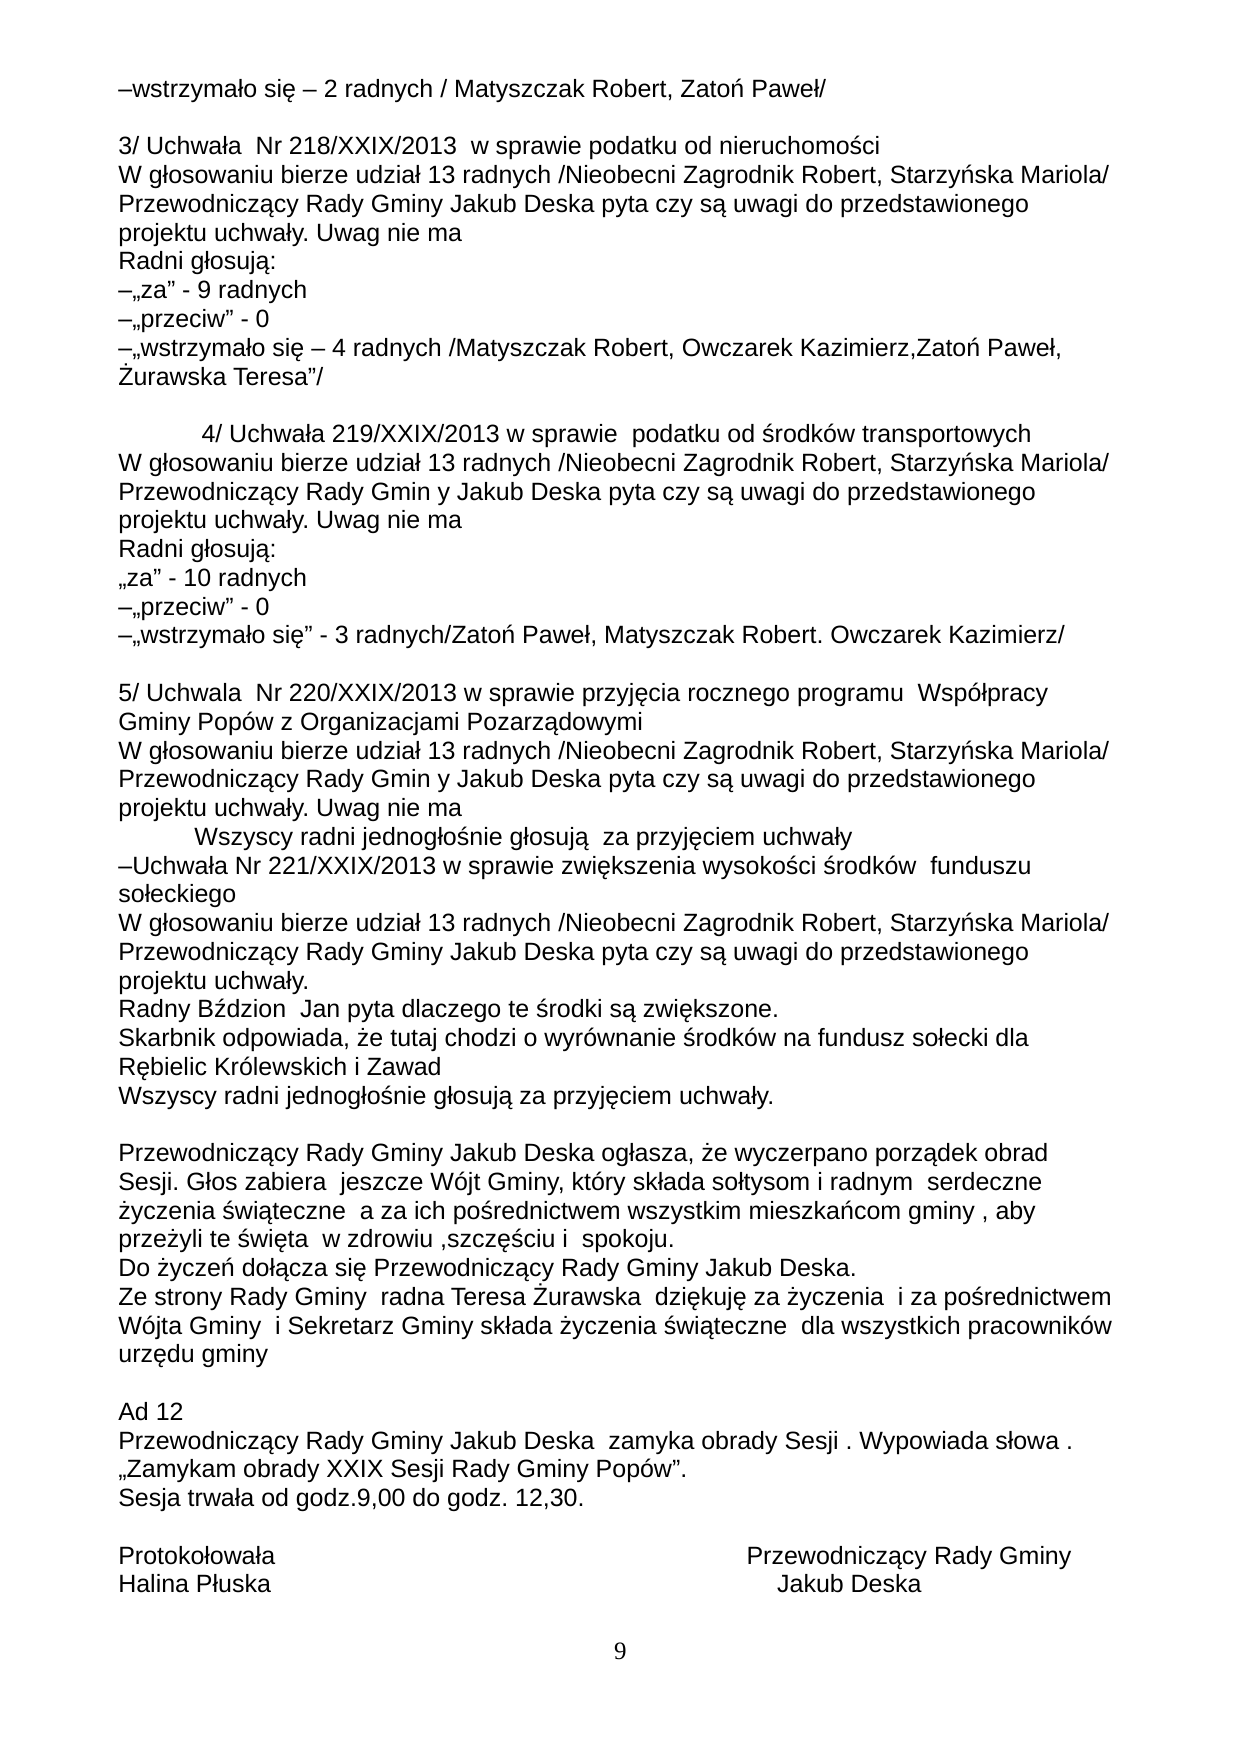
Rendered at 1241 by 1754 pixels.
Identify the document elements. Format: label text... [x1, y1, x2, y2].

text Przewodniczący Rady Gminy Jakub Deska pyta czy są uwagi do przedstawionego projektu uchwały. [118, 937, 1122, 994]
text W głosowaniu bierze udział 13 radnych /Nieobecni Zagrodnik Robert, Starzyńska Mariola/ [118, 908, 1122, 937]
text Skarbnik odpowiada, że tutaj chodzi o wyrównanie środków na fundusz sołecki dla Rębielic Królewskich i Zawad [118, 1023, 1122, 1081]
text Protokołowała Przewodniczący Rady Gminy [118, 1541, 1122, 1569]
text W głosowaniu bierze udział 13 radnych /Nieobecni Zagrodnik Robert, Starzyńska Mariola/ [118, 160, 1122, 189]
text Wszyscy radni jednogłośnie głosują za przyjęciem uchwały [118, 822, 1122, 851]
text Sesja trwała od godz.9,00 do godz. 12,30. [118, 1483, 1122, 1512]
text Radny Bździon Jan pyta dlaczego te środki są zwiększone. [118, 994, 1122, 1023]
text 3/ Uchwała Nr 218/XXIX/2013 w sprawie podatku od nieruchomości [118, 131, 1122, 160]
text Halina Płuska Jakub Deska [118, 1569, 1122, 1598]
text 4/ Uchwała 219/XXIX/2013 w sprawie podatku od środków transportowych [118, 419, 1122, 448]
list „przeciw” - 0 [118, 304, 1122, 333]
text Do życzeń dołącza się Przewodniczący Rady Gminy Jakub Deska. [118, 1253, 1122, 1282]
text Ad 12 [118, 1397, 1122, 1426]
list „za” - 9 radnych [118, 275, 1122, 304]
text Przewodniczący Rady Gmin y Jakub Deska pyta czy są uwagi do przedstawionego projektu uchwały. Uwag nie ma [118, 764, 1122, 822]
list „przeciw” - 0 [118, 592, 1122, 621]
text Przewodniczący Rady Gminy Jakub Deska zamyka obrady Sesji . Wypowiada słowa . „Zamykam obrady XXIX Sesji Rady Gminy Popów”. [118, 1426, 1122, 1483]
text 5/ Uchwala Nr 220/XXIX/2013 w sprawie przyjęcia rocznego programu Współpracy Gminy Popów z Organizacjami Pozarządowymi [118, 678, 1122, 736]
text Przewodniczący Rady Gminy Jakub Deska ogłasza, że wyczerpano porządek obrad Sesji. Głos zabiera jeszcze Wójt Gminy, który składa sołtysom i radnym serdeczne życzenia świąteczne a za ich pośrednictwem wszystkim mieszkańcom gminy , aby przeżyli te święta w zdrowiu ,szczęściu i spokoju. [118, 1138, 1122, 1253]
list „wstrzymało się” - 3 radnych/Zatoń Paweł, Matyszczak Robert. Owczarek Kazimierz/ [118, 621, 1122, 649]
text Przewodniczący Rady Gmin y Jakub Deska pyta czy są uwagi do przedstawionego projektu uchwały. Uwag nie ma [118, 477, 1122, 534]
text Radni głosują: [118, 534, 1122, 563]
list wstrzymało się – 2 radnych / Matyszczak Robert, Zatoń Paweł/ [118, 74, 1122, 103]
text Przewodniczący Rady Gminy Jakub Deska pyta czy są uwagi do przedstawionego projektu uchwały. Uwag nie ma [118, 189, 1122, 246]
text Wszyscy radni jednogłośnie głosują za przyjęciem uchwały. [118, 1081, 1122, 1109]
text W głosowaniu bierze udział 13 radnych /Nieobecni Zagrodnik Robert, Starzyńska Mariola/ [118, 736, 1122, 764]
text W głosowaniu bierze udział 13 radnych /Nieobecni Zagrodnik Robert, Starzyńska Mariola/ [118, 448, 1122, 477]
text „za” - 10 radnych [118, 563, 1122, 592]
list Uchwała Nr 221/XXIX/2013 w sprawie zwiększenia wysokości środków funduszu sołeckiego [118, 851, 1122, 908]
text Ze strony Rady Gminy radna Teresa Żurawska dziękuję za życzenia i za pośrednictwem Wójta Gminy i Sekretarz Gminy składa życzenia świąteczne dla wszystkich pracowników urzędu gminy [118, 1282, 1122, 1368]
list „wstrzymało się – 4 radnych /Matyszczak Robert, Owczarek Kazimierz,Zatoń Paweł, Żurawska Teresa”/ [118, 333, 1122, 390]
text Radni głosują: [118, 246, 1122, 275]
